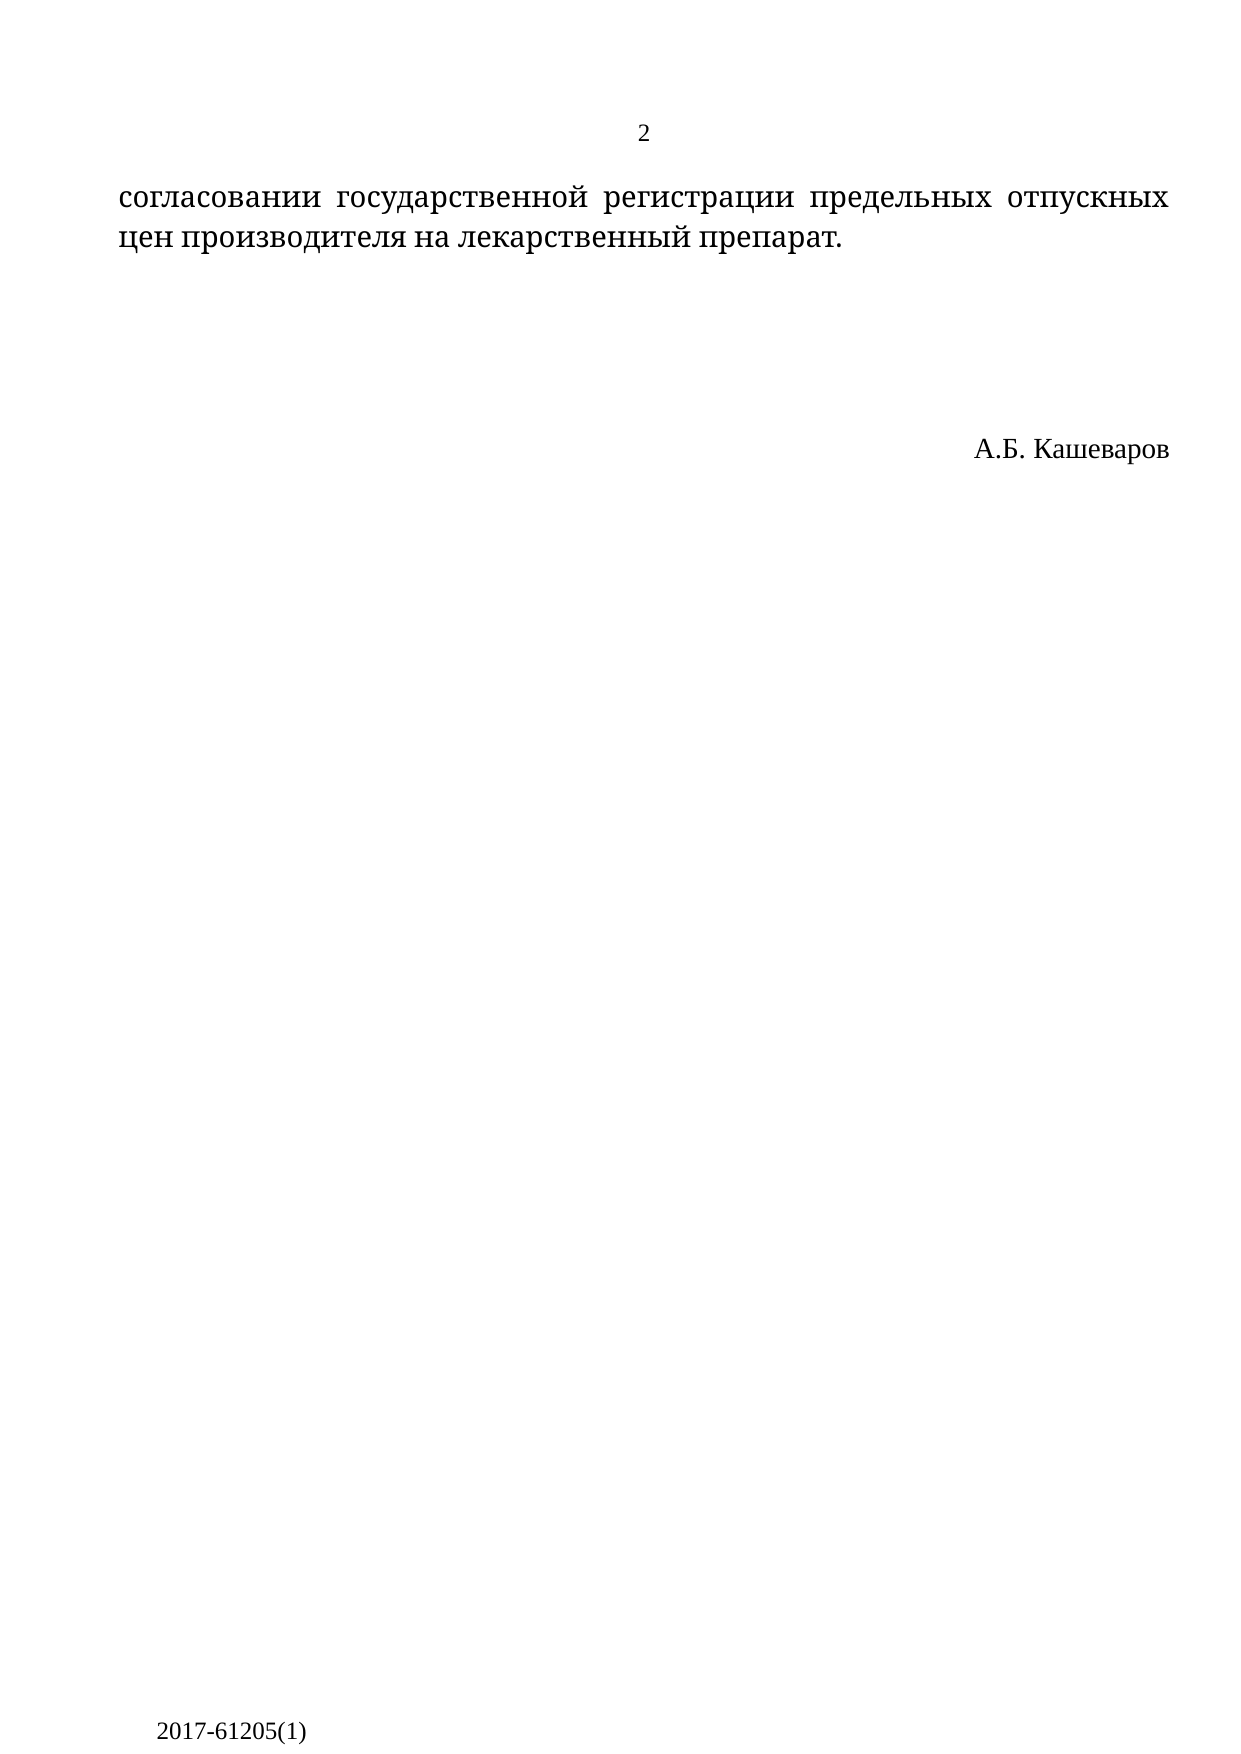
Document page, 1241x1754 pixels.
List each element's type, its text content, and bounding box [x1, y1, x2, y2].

text А.Б. Кашеваров [118, 431, 1170, 465]
